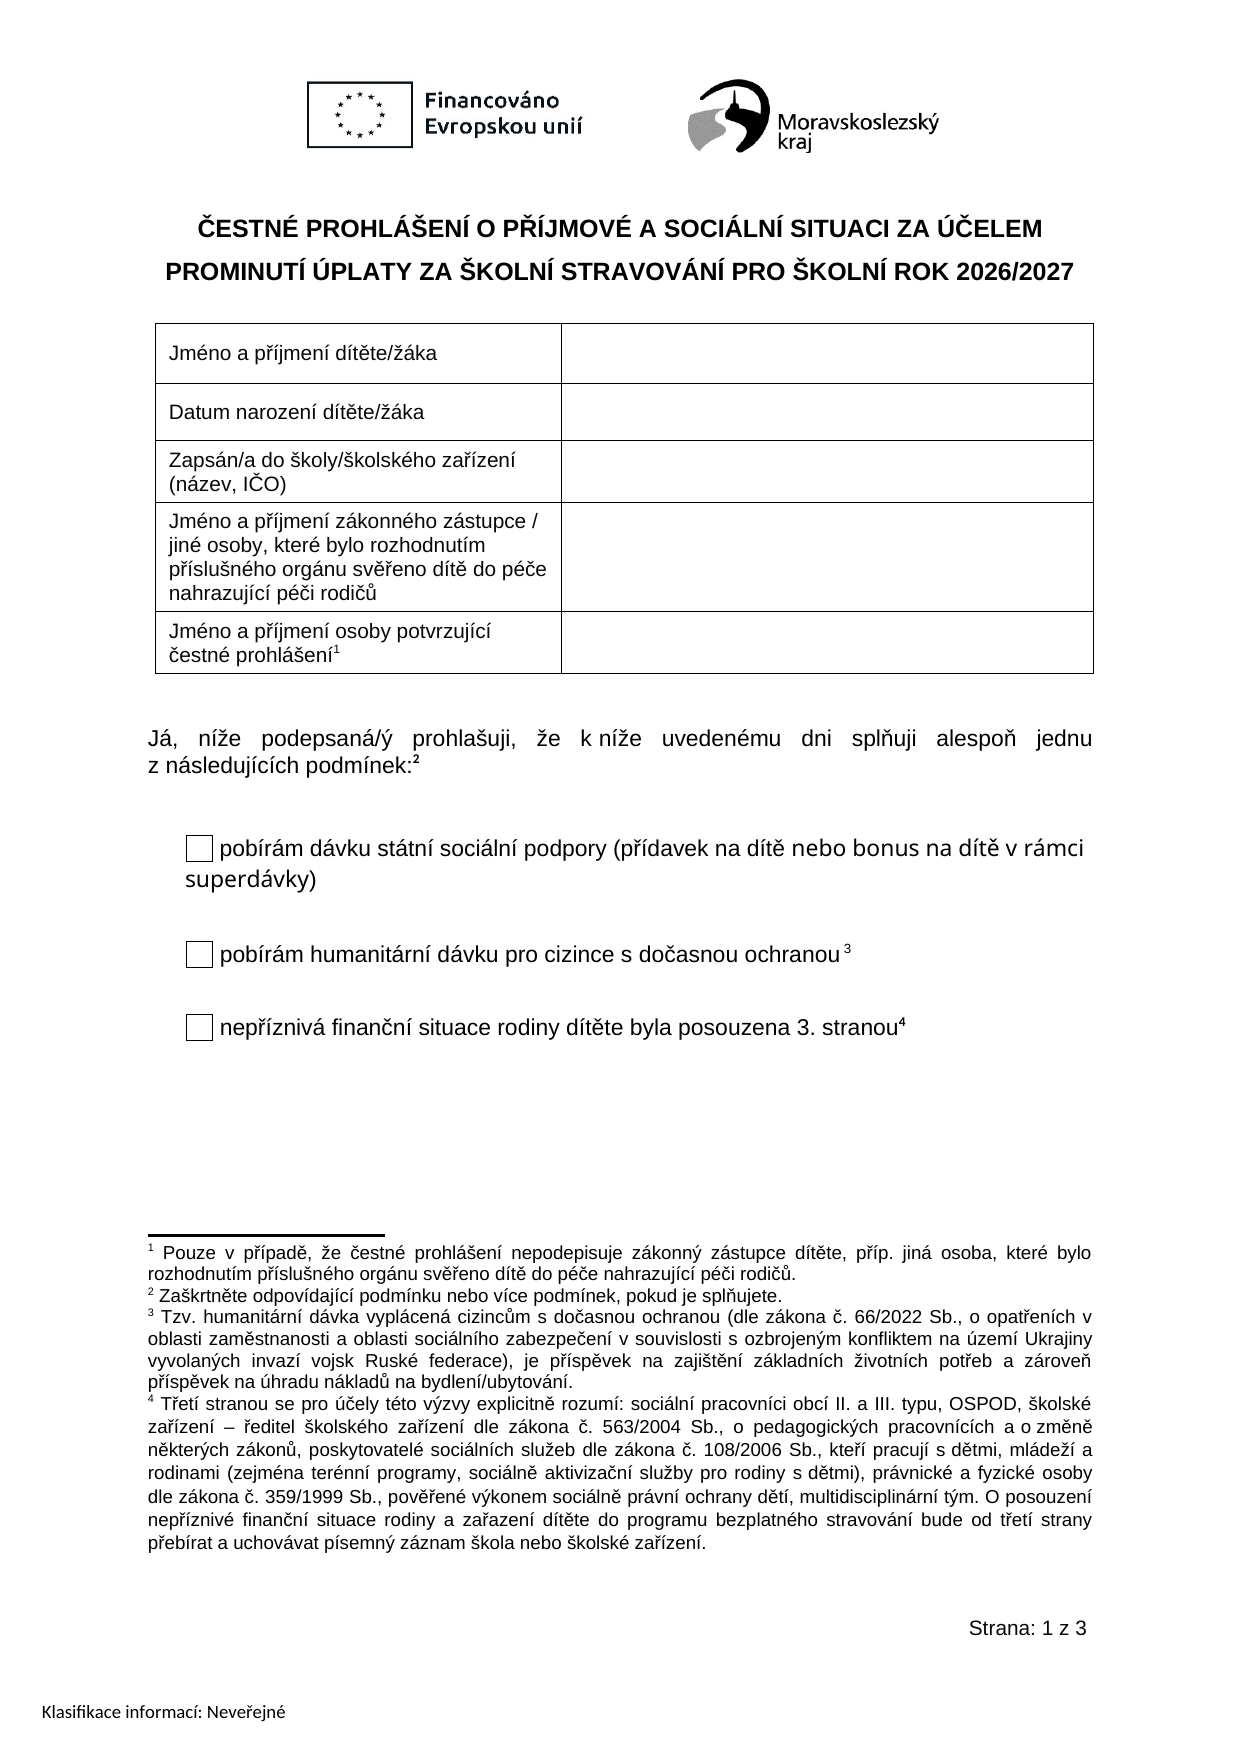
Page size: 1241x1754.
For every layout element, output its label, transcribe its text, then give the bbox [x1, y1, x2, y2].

table_cell Jméno a příjmení zákonného zástupce / jiné osoby, které bylo rozhodnutím příslušného orgánu svěřeno dítě do péče nahrazující péči rodičů [156, 503, 561, 611]
table_cell [562, 384, 1093, 440]
text pobírám dávku státní sociální podpory (přídavek na dítě nebo bonus na dítě v rámci superdávky) [185, 832, 1093, 894]
table_header [562, 324, 1093, 383]
table_header Jméno a příjmení dítěte/žáka [156, 324, 561, 383]
table_cell Zapsán/a do školy/školského zařízení (název, IČO) [156, 441, 561, 502]
table_cell [562, 503, 1093, 611]
text Tzv. humanitární dávka vyplácená cizincům s dočasnou ochranou (dle zákona č. 66/2022 Sb., o opatřeních v oblasti zaměstnanosti a oblasti sociálního zabezpečení v souvislosti s ozbrojeným konfliktem na území Ukrajiny vyvolaných invazí vojsk Ruské federace), je příspěvek na zajištění základních životních potřeb a zároveň příspěvek na úhradu nákladů na bydlení/ubytování. [148, 1306, 1093, 1392]
text Já, níže podepsaná/ý prohlašuji, že k níže uvedenému dni splňuji alespoň jednu z následujících podmínek: [148, 725, 1093, 779]
table_cell [562, 612, 1093, 673]
text ČESTNÉ prohlášení o příjmové a sociální situaci za účelem prominutí úplaty za školní stravování pro školní rok 2026/2027 [148, 214, 1093, 286]
table_cell Datum narození dítěte/žáka [156, 384, 561, 440]
text Třetí stranou se pro účely této výzvy explicitně rozumí: sociální pracovníci obcí II. a III. typu, OSPOD, školské zařízení – ředitel školského zařízení dle zákona č. 563/2004 Sb., o pedagogických pracovnících a o změně některých zákonů, poskytovatelé sociálních služeb dle zákona č. 108/2006 Sb., kteří pracují s dětmi, mládeží a rodinami (zejména terénní programy, sociálně aktivizační služby pro rodiny s dětmi), právnické a fyzické osoby dle zákona č. 359/1999 Sb., pověřené výkonem sociálně právní ochrany dětí, multidisciplinární tým. O posouzení nepříznivé finanční situace rodiny a zařazení dítěte do programu bezplatného stravování bude od třetí strany přebírat a uchovávat písemný záznam škola nebo školské zařízení. [148, 1392, 1093, 1553]
text pobírám humanitární dávku pro cizince s dočasnou ochranou [185, 940, 1093, 968]
text nepříznivá finanční situace rodiny dítěte byla posouzena 3. stranou [185, 1013, 1093, 1041]
picture [301, 73, 594, 154]
table_cell [562, 441, 1093, 502]
table_cell Jméno a příjmení osoby potvrzující čestné prohlášení [156, 612, 561, 673]
text Zaškrtněte odpovídající podmínku nebo více podmínek, pokud je splňujete. [148, 1285, 1093, 1306]
picture [688, 79, 939, 153]
